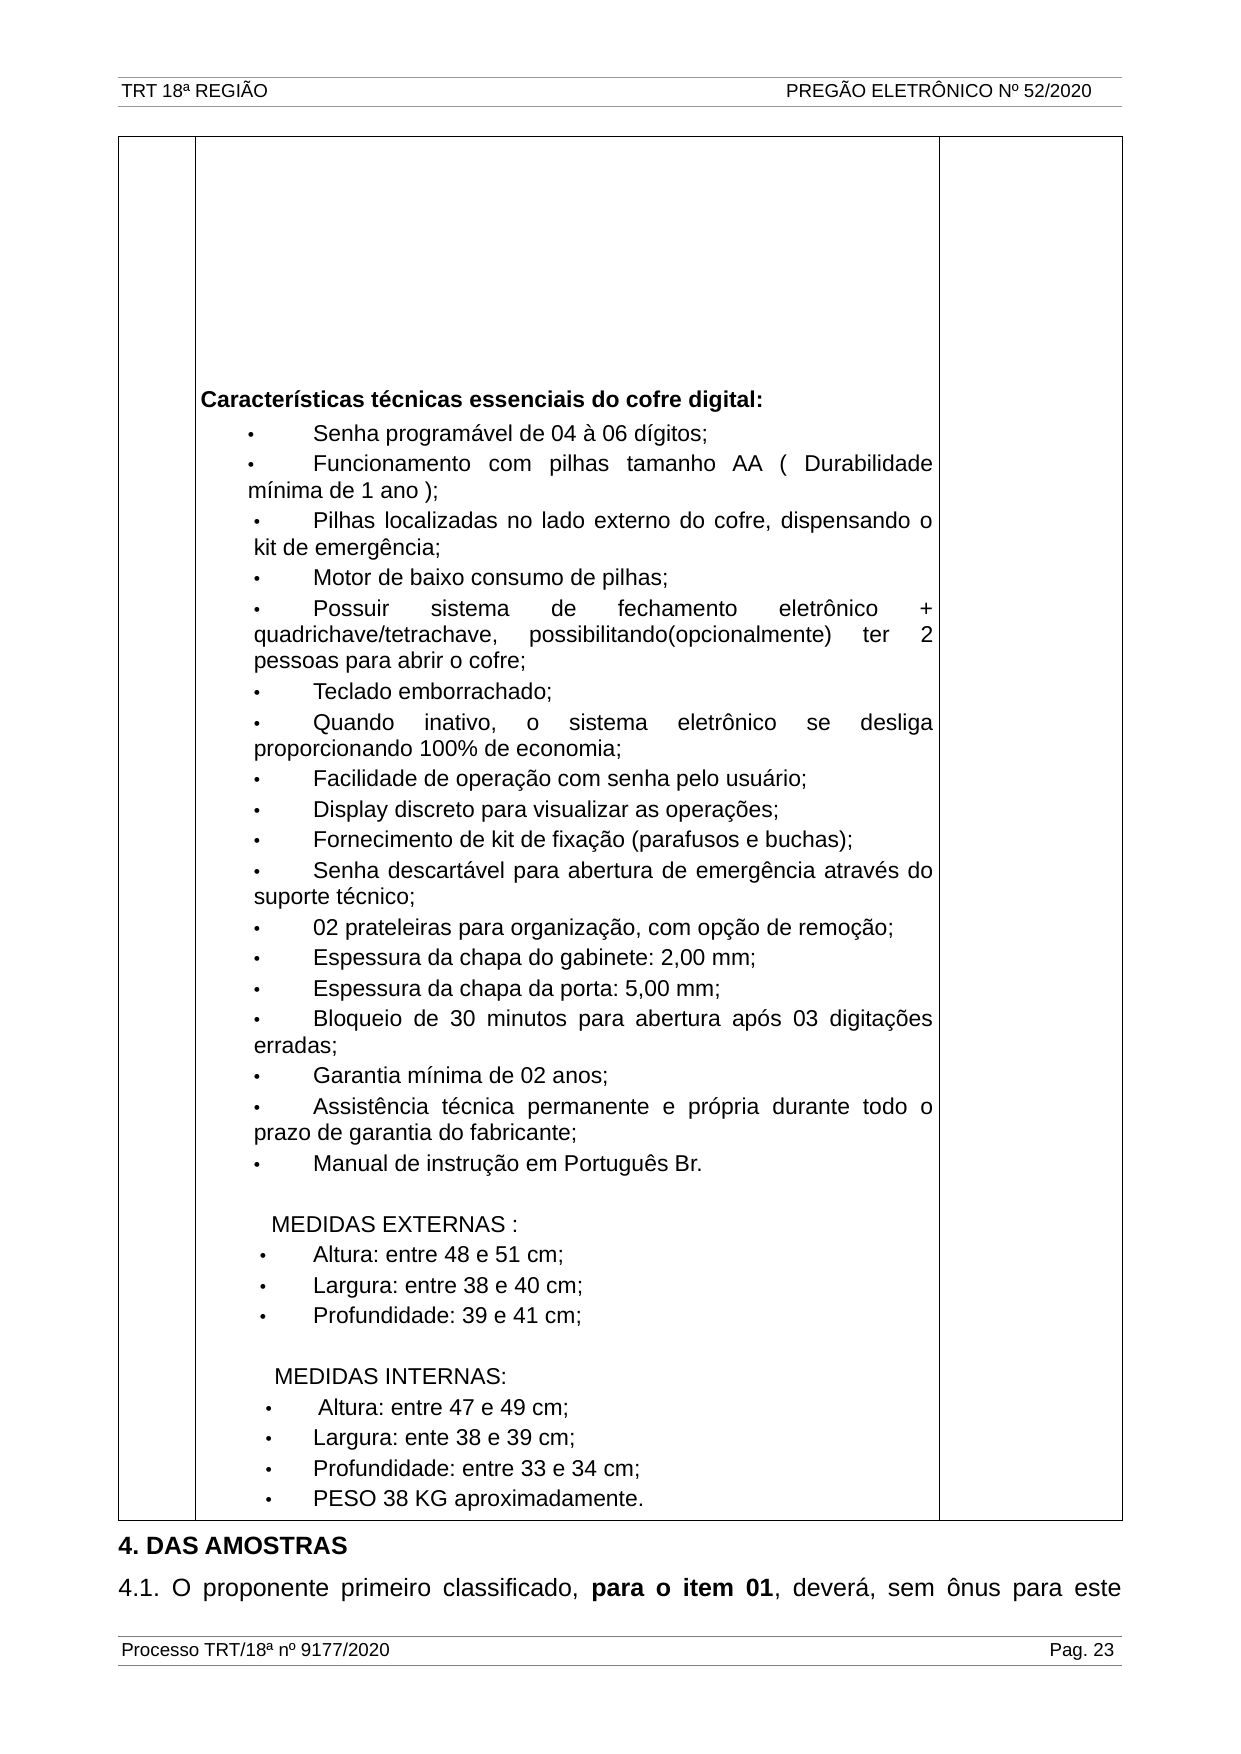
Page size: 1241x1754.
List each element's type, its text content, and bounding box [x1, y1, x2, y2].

text 4.1. O proponente primeiro classificado, para o item 01, deverá, sem ônus para este [118, 1572, 1122, 1601]
table_cell [119, 137, 195, 1519]
table_cell Características técnicas essenciais do cofre digital: Senha programável de 04 à 06 dígitos; Funcionamento com pilhas tamanho AA ( Durabilidade mínima de 1 ano ); Pilhas localizadas no lado externo do cofre, dispensando o kit de emergência; Motor de baixo consumo de pilhas; Possuir sistema de fechamento eletrônico + quadrichave/tetrachave, possibilitando(opcionalmente) ter 2 pessoas para abrir o cofre; Teclado emborrachado; Quando inativo, o sistema eletrônico se desliga proporcionando 100% de economia; Facilidade de operação com senha pelo usuário; Display discreto para visualizar as operações; Fornecimento de kit de fixação (parafusos e buchas); Senha descartável para abertura de emergência através do suporte técnico; 02 prateleiras para organização, com opção de remoção; Espessura da chapa do gabinete: 2,00 mm; Espessura da chapa da porta: 5,00 mm; Bloqueio de 30 minutos para abertura após 03 digitações erradas; Garantia mínima de 02 anos; Assistência técnica permanente e própria durante todo o prazo de garantia do fabricante; Manual de instrução em Português Br. MEDIDAS EXTERNAS : Altura: entre 48 e 51 cm; Largura: entre 38 e 40 cm; Profundidade: 39 e 41 cm; MEDIDAS INTERNAS: Altura: entre 47 e 49 cm; Largura: ente 38 e 39 cm; Profundidade: entre 33 e 34 cm; PESO 38 KG aproximadamente. [196, 137, 939, 1519]
table_cell [940, 137, 1122, 1519]
text 4. DAS AMOSTRAS [118, 1531, 1122, 1560]
